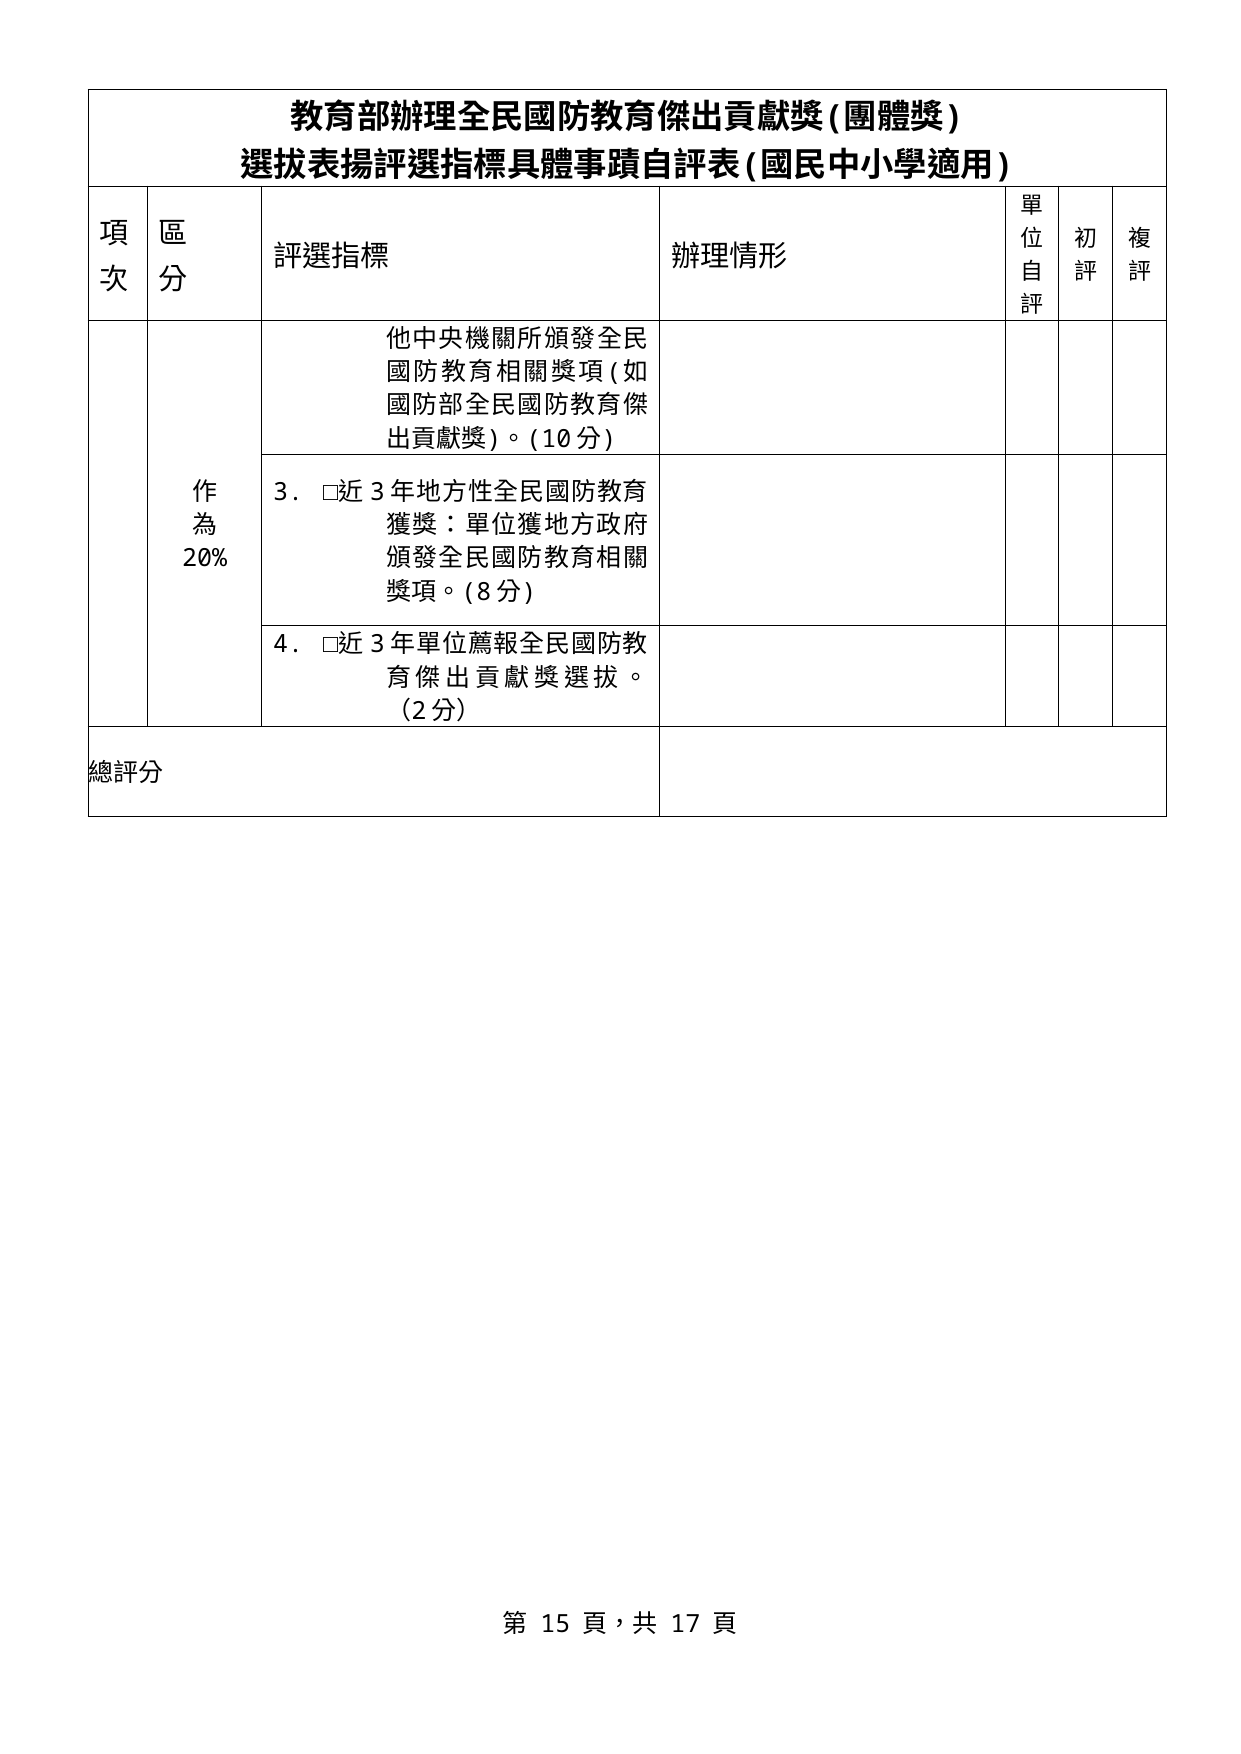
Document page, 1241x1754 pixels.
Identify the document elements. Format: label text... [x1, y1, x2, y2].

table_cell [1059, 321, 1112, 454]
table_cell 項次 [89, 187, 147, 319]
table_cell □近3年地方性全民國防教育獲獎：單位獲地方政府頒發全民國防教育相關獎項。(8分) [262, 455, 659, 625]
table_cell 初評 [1059, 187, 1112, 319]
table_cell [1059, 626, 1112, 726]
table_cell [1006, 455, 1058, 625]
table_cell [1006, 321, 1058, 454]
table_cell [660, 626, 1005, 726]
table_cell [1006, 626, 1058, 726]
table_cell [660, 455, 1005, 625]
table_cell 評選指標 [262, 187, 659, 319]
table_cell [660, 321, 1005, 454]
table_cell 區 分 [148, 187, 261, 319]
table_cell [1113, 455, 1166, 625]
table_header 教育部辦理全民國防教育傑出貢獻獎(團體獎) 選拔表揚評選指標具體事蹟自評表(國民中小學適用) [89, 90, 1166, 186]
table_cell [89, 321, 147, 726]
table_cell [1113, 321, 1166, 454]
table_cell □近3年單位薦報全民國防教育傑出貢獻獎選拔。（2分） [262, 626, 659, 726]
table_cell [660, 727, 1166, 816]
table_cell [1113, 626, 1166, 726]
table_cell 複評 [1113, 187, 1166, 319]
table_cell 辦理情形 [660, 187, 1005, 319]
table_cell 他中央機關所頒發全民國防教育相關獎項(如國防部全民國防教育傑出貢獻獎)。(10分) [262, 321, 659, 454]
table_cell 總評分 [89, 727, 659, 816]
table_cell [1059, 455, 1112, 625]
table_cell 作 為 20% [148, 321, 261, 726]
table_cell 單位自評 [1006, 187, 1058, 319]
